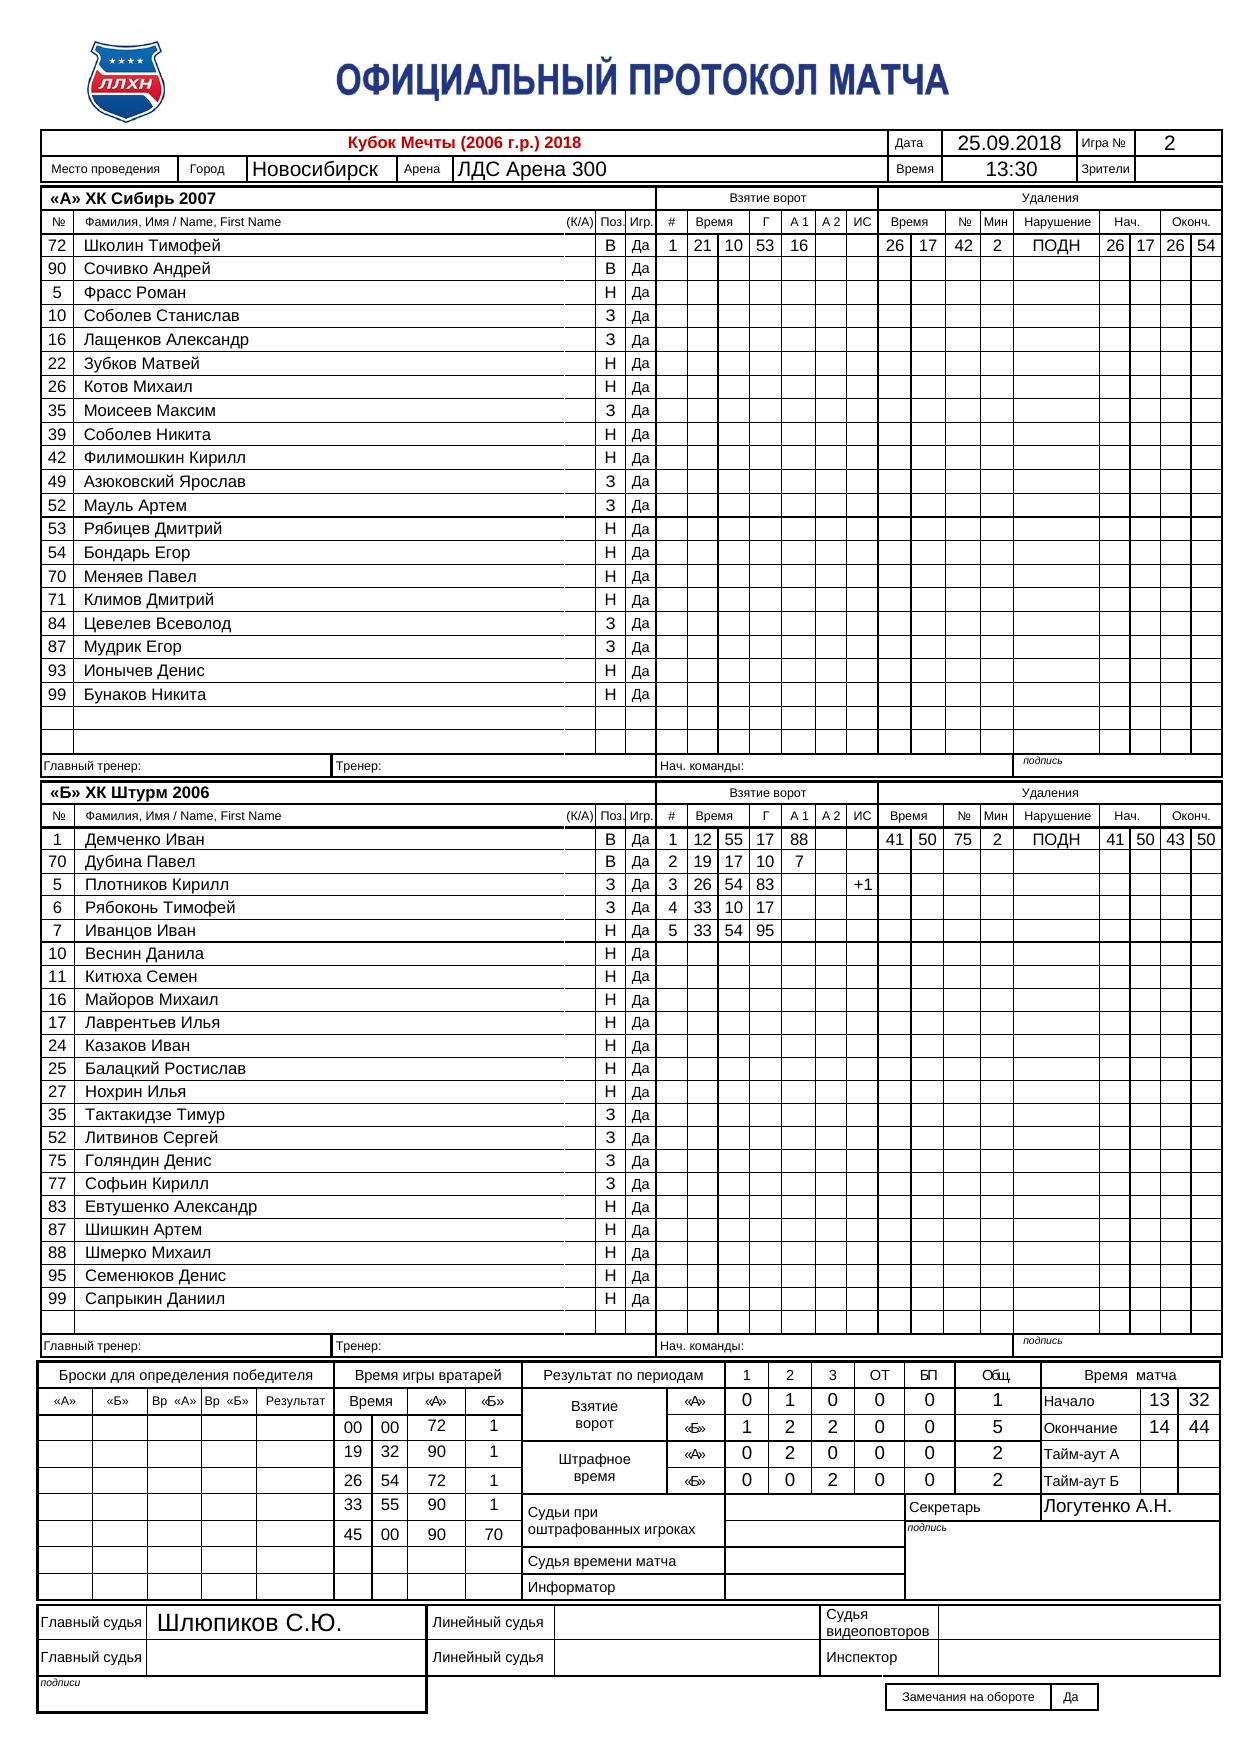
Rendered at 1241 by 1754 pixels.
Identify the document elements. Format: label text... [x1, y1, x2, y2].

table_cell [1100, 1288, 1129, 1310]
table_cell [750, 1081, 781, 1103]
table_cell Да [626, 423, 655, 445]
table_cell Город [179, 157, 246, 181]
table_cell [257, 1494, 333, 1520]
table_cell 17 [719, 850, 749, 872]
table_cell [657, 352, 687, 374]
table_cell [688, 1288, 717, 1310]
table_cell [657, 1150, 687, 1172]
table_cell 50 [912, 829, 943, 849]
table_cell [408, 1574, 465, 1599]
table_cell [981, 1058, 1013, 1079]
table_cell [1192, 612, 1221, 634]
table_cell «А» [39, 1389, 92, 1413]
table_cell [981, 850, 1013, 872]
table_cell [750, 281, 781, 303]
table_cell [1192, 874, 1221, 895]
table_cell [879, 1035, 910, 1057]
table_cell [1192, 518, 1221, 540]
table_cell Да [626, 235, 655, 256]
table_cell [981, 588, 1013, 611]
table_cell З [596, 636, 625, 658]
table_cell [1131, 707, 1160, 729]
table_cell Нарушение [1014, 211, 1099, 233]
table_cell З [596, 612, 625, 634]
table_header Удаления [879, 783, 1221, 803]
table_cell 0 [726, 1468, 768, 1493]
table_cell [847, 707, 877, 729]
table_cell [1192, 1127, 1221, 1149]
table_cell Главный тренер: [42, 755, 330, 776]
table_cell 2 [981, 235, 1013, 256]
table_cell В [596, 235, 625, 256]
table_cell [555, 1640, 819, 1675]
table_cell 75 [42, 1150, 74, 1172]
table_cell [912, 1265, 943, 1287]
table_cell [946, 305, 980, 327]
table_cell [1161, 446, 1190, 469]
table_cell [39, 1416, 92, 1440]
table_cell [816, 1311, 846, 1333]
table_cell [912, 920, 943, 941]
table_cell Н [596, 588, 625, 611]
table_cell 26 [335, 1468, 371, 1493]
table_cell 11 [42, 966, 74, 987]
table_cell [912, 352, 945, 374]
table_cell [1131, 1196, 1160, 1218]
table_cell Шлюпиков С.Ю. [147, 1606, 425, 1639]
table_cell 90 [408, 1494, 465, 1520]
table_cell [565, 1242, 595, 1264]
table_cell [657, 541, 687, 564]
table_cell Да [626, 446, 655, 469]
table_cell [565, 966, 595, 987]
table_cell 1 [466, 1441, 521, 1467]
table_cell Тренер: [333, 755, 655, 776]
table_cell [1100, 352, 1129, 374]
table_cell 10 [750, 850, 781, 872]
table_cell [688, 943, 717, 964]
table_header Общ. [956, 1363, 1040, 1387]
table_cell [257, 1547, 333, 1573]
table_cell [912, 305, 945, 327]
table_cell Н [596, 1196, 625, 1218]
table_cell [847, 470, 877, 493]
table_header Броски для определения победителя [39, 1363, 333, 1387]
table_cell Да [626, 494, 655, 516]
table_cell [1131, 588, 1160, 611]
table_cell [847, 966, 877, 987]
table_cell «Б» [93, 1389, 147, 1413]
table_cell [816, 281, 846, 303]
table_cell [782, 1288, 815, 1310]
table_cell [847, 1058, 877, 1079]
table_cell Рябицев Дмитрий [74, 518, 564, 540]
table_cell 2 [981, 829, 1013, 849]
table_cell [782, 423, 815, 445]
table_cell [847, 1242, 877, 1264]
table_cell [816, 328, 846, 351]
table_cell [782, 541, 815, 564]
table_cell ПОДН [1014, 235, 1099, 256]
table_cell 41 [1100, 829, 1129, 849]
table_cell З [596, 494, 625, 516]
table_cell [1100, 1265, 1129, 1287]
table_cell Школин Тимофей [74, 235, 564, 256]
table_cell 12 [688, 829, 717, 849]
table_cell Да [626, 399, 655, 422]
table_cell [688, 305, 717, 327]
table_header Время матча [1042, 1363, 1219, 1387]
table_cell 88 [782, 829, 815, 849]
table_cell Да [626, 1150, 655, 1172]
table_cell [1192, 1288, 1221, 1310]
table_cell [657, 1058, 687, 1079]
table_cell [42, 730, 73, 753]
table_header Игра № [1078, 131, 1134, 155]
table_cell [719, 1058, 749, 1079]
table_cell 2 [956, 1442, 1040, 1467]
table_cell [1161, 305, 1190, 327]
table_cell Филимошкин Кирилл [74, 446, 564, 469]
table_cell Нач. команды: [657, 1335, 1012, 1356]
table_cell 2 [769, 1415, 811, 1440]
table_cell [626, 730, 655, 753]
table_cell [847, 1150, 877, 1172]
table_cell [782, 1058, 815, 1079]
table_cell [782, 1265, 815, 1287]
table_cell 0 [855, 1389, 904, 1413]
table_cell [816, 966, 846, 987]
table_cell [879, 328, 910, 351]
table_cell [1131, 636, 1160, 658]
table_cell [1014, 1035, 1099, 1057]
table_cell Логутенко А.Н. [1042, 1495, 1219, 1520]
table_cell 21 [688, 235, 717, 256]
table_cell [816, 850, 846, 872]
table_cell Нарушение [1014, 805, 1099, 826]
table_cell [782, 730, 815, 753]
table_cell Фамилия, Имя / Name, First Name [75, 805, 565, 826]
table_cell [912, 612, 945, 634]
table_cell 95 [42, 1265, 74, 1287]
table_cell [1100, 850, 1129, 872]
table_cell Н [596, 352, 625, 374]
table_cell Н [596, 943, 625, 964]
table_cell [719, 1219, 749, 1241]
table_cell [93, 1468, 147, 1493]
table_cell 0 [855, 1442, 904, 1467]
table_cell [1131, 850, 1160, 872]
table_cell Секретарь [906, 1495, 1040, 1520]
table_cell [1192, 683, 1221, 706]
table_cell 55 [373, 1494, 407, 1520]
table_cell Да [626, 588, 655, 611]
table_cell [93, 1494, 147, 1520]
table_cell Результат [257, 1389, 333, 1413]
table_cell [946, 328, 980, 351]
table_cell [750, 636, 781, 658]
table_cell Да [626, 966, 655, 987]
table_cell [816, 1242, 846, 1264]
table_cell [981, 1104, 1013, 1126]
table_cell [981, 494, 1013, 516]
table_cell [1161, 494, 1190, 516]
table_cell [1192, 1058, 1221, 1079]
table_cell [847, 1288, 877, 1310]
table_cell [944, 966, 980, 987]
table_cell [816, 376, 846, 398]
table_cell [1131, 1173, 1160, 1195]
table_cell [688, 1127, 717, 1149]
table_cell [879, 588, 910, 611]
table_cell [816, 730, 846, 753]
table_cell [565, 1012, 595, 1033]
table_cell 52 [42, 1127, 74, 1149]
table_cell [1014, 920, 1099, 941]
table_cell [946, 399, 980, 422]
table_cell [981, 470, 1013, 493]
table_cell [1014, 328, 1099, 351]
table_cell 1 [466, 1468, 521, 1493]
table_cell [944, 1265, 980, 1287]
table_cell ИС [847, 211, 877, 233]
table_cell [1131, 281, 1160, 303]
table_cell 1 [657, 235, 687, 256]
table_cell [1192, 281, 1221, 303]
table_cell # [657, 805, 687, 826]
table_cell [912, 470, 945, 493]
table_cell [1161, 1150, 1190, 1172]
table_cell Нач. команды: [657, 755, 1012, 776]
table_cell +1 [847, 874, 877, 895]
table_cell Да [626, 1196, 655, 1218]
table_cell [750, 423, 781, 445]
table_cell [1131, 989, 1160, 1011]
table_header «Б» ХК Штурм 2006 [42, 783, 655, 803]
table_cell [688, 989, 717, 1011]
table_cell Да [626, 1104, 655, 1126]
table_cell 70 [42, 565, 73, 587]
table_cell [879, 494, 910, 516]
table_cell [1100, 1242, 1129, 1264]
table_cell [847, 588, 877, 611]
table_cell [912, 1173, 943, 1195]
table_cell [565, 541, 595, 564]
table_cell Судья видеоповторов [821, 1606, 938, 1639]
table_cell [148, 1494, 201, 1520]
table_cell [688, 1012, 717, 1033]
table_cell З [596, 470, 625, 493]
table_cell [847, 1311, 877, 1333]
table_cell [688, 376, 717, 398]
table_cell А 1 [782, 211, 815, 233]
table_cell [1161, 636, 1190, 658]
table_cell [148, 1574, 201, 1599]
table_cell [879, 399, 910, 422]
table_cell [879, 636, 910, 658]
table_cell Главный судья [39, 1606, 146, 1639]
table_cell Да [626, 829, 655, 849]
table_cell Судьи при оштрафованных игроках [523, 1495, 724, 1546]
table_cell Время [879, 211, 945, 233]
table_cell [719, 1196, 749, 1218]
table_cell [565, 683, 595, 706]
table_cell Да [626, 1127, 655, 1149]
table_cell [1192, 470, 1221, 493]
table_cell [688, 612, 717, 634]
table_cell [879, 989, 910, 1011]
table_cell [657, 943, 687, 964]
table_cell [1131, 659, 1160, 682]
table_cell [719, 1265, 749, 1287]
table_cell [657, 328, 687, 351]
table_cell [1131, 1288, 1160, 1310]
table_cell Нач. [1100, 805, 1160, 826]
table_cell [816, 305, 846, 327]
table_cell [719, 659, 749, 682]
table_cell В [596, 829, 625, 849]
table_cell [816, 1196, 846, 1218]
table_cell [1131, 920, 1160, 941]
table_cell [879, 376, 910, 398]
table_cell [1100, 636, 1129, 658]
table_cell Н [596, 1219, 625, 1241]
table_cell [782, 707, 815, 729]
table_cell [782, 470, 815, 493]
table_cell Линейный судья [428, 1606, 554, 1639]
table_cell [912, 494, 945, 516]
table_cell [750, 1288, 781, 1310]
table_cell 33 [335, 1494, 371, 1520]
table_cell Н [596, 1265, 625, 1287]
table_cell 2 [812, 1415, 854, 1440]
table_cell [1100, 328, 1129, 351]
table_cell [847, 352, 877, 374]
table_cell 83 [42, 1196, 74, 1218]
table_cell Судья времени матча [523, 1548, 724, 1573]
table_cell Тренер: [333, 1335, 655, 1356]
table_cell [335, 1547, 371, 1573]
table_cell [688, 1104, 717, 1126]
table_cell Шишкин Артем [75, 1219, 564, 1241]
table_cell [981, 1081, 1013, 1103]
table_cell [847, 1127, 877, 1149]
table_cell [1192, 305, 1221, 327]
table_cell 72 [408, 1416, 465, 1440]
table_cell [1100, 989, 1129, 1011]
table_cell [879, 874, 910, 895]
table_cell [657, 1173, 687, 1195]
table_cell [981, 1127, 1013, 1149]
table_cell [657, 1265, 687, 1287]
table_cell [1100, 1173, 1129, 1195]
table_cell [719, 1012, 749, 1033]
table_cell подпись [1014, 755, 1221, 776]
table_cell Балацкий Ростислав [75, 1058, 564, 1079]
table_cell [596, 1311, 625, 1333]
table_cell [1192, 1035, 1221, 1057]
table_cell 13:30 [943, 157, 1076, 181]
table_cell [944, 1127, 980, 1149]
table_cell [148, 1547, 201, 1573]
table_cell [816, 1150, 846, 1172]
table_cell [847, 1265, 877, 1287]
table_cell [1192, 920, 1221, 941]
table_cell [1161, 707, 1190, 729]
table_cell [1014, 1127, 1099, 1149]
table_cell [782, 1035, 815, 1057]
table_cell [782, 1081, 815, 1103]
table_cell [1161, 565, 1190, 587]
table_cell [565, 588, 595, 611]
table_cell 54 [719, 920, 749, 941]
table_cell [912, 328, 945, 351]
table_cell [750, 257, 781, 280]
table_cell [816, 707, 846, 729]
table_cell [466, 1574, 521, 1599]
table_cell [816, 1288, 846, 1310]
table_cell З [596, 874, 625, 895]
table_cell [944, 1173, 980, 1195]
table_cell [879, 1265, 910, 1287]
table_cell [565, 470, 595, 493]
table_cell [1131, 399, 1160, 422]
table_cell [847, 257, 877, 280]
table_cell Время [889, 157, 941, 181]
table_cell [750, 612, 781, 634]
table_cell [1014, 896, 1099, 918]
table_cell [657, 257, 687, 280]
table_cell [1014, 1288, 1099, 1310]
table_cell 13 [1141, 1389, 1177, 1413]
table_cell 41 [879, 829, 910, 849]
table_cell 87 [42, 1219, 74, 1241]
table_cell № [944, 805, 980, 826]
table_cell 0 [905, 1468, 954, 1493]
table_cell [847, 1081, 877, 1103]
table_cell Да [626, 1219, 655, 1241]
table_cell [750, 683, 781, 706]
table_cell [981, 989, 1013, 1011]
table_cell [879, 659, 910, 682]
table_cell Да [626, 376, 655, 398]
table_cell [565, 920, 595, 941]
table_cell [750, 707, 781, 729]
table_cell [1014, 943, 1099, 964]
table_cell [1161, 659, 1190, 682]
table_cell [719, 966, 749, 987]
table_cell [847, 612, 877, 634]
table_cell [912, 659, 945, 682]
table_cell [719, 423, 749, 445]
table_cell [202, 1416, 256, 1440]
table_cell Иванцов Иван [75, 920, 564, 941]
table_cell 99 [42, 1288, 74, 1310]
table_cell [1100, 1035, 1129, 1057]
table_cell [1192, 707, 1221, 729]
table_cell [944, 920, 980, 941]
table_cell З [596, 328, 625, 351]
table_cell 54 [373, 1468, 407, 1493]
table_header 2 [769, 1363, 811, 1387]
table_cell [373, 1574, 407, 1599]
table_cell [565, 636, 595, 658]
table_cell Н [596, 966, 625, 987]
table_cell Н [596, 1058, 625, 1079]
table_cell [879, 1081, 910, 1103]
table_cell [1100, 1196, 1129, 1218]
table_cell [750, 399, 781, 422]
table_cell [981, 874, 1013, 895]
table_cell [257, 1441, 333, 1467]
table_cell [981, 1219, 1013, 1241]
table_cell [657, 376, 687, 398]
table_cell Евтушенко Александр [75, 1196, 564, 1218]
table_cell 32 [1179, 1389, 1219, 1413]
table_cell Информатор [523, 1575, 724, 1599]
table_cell [1161, 352, 1190, 374]
table_cell [1131, 1127, 1160, 1149]
table_cell [1192, 423, 1221, 445]
table_cell [946, 541, 980, 564]
table_cell [946, 612, 980, 634]
table_cell Цевелев Всеволод [74, 612, 564, 634]
table_cell [1100, 943, 1129, 964]
table_cell [565, 874, 595, 895]
table_cell Н [596, 683, 625, 706]
table_cell 5 [657, 920, 687, 941]
table_cell [1161, 1012, 1190, 1033]
table_cell [782, 1127, 815, 1149]
table_cell [1131, 494, 1160, 516]
table_cell [750, 352, 781, 374]
table_cell [981, 707, 1013, 729]
table_cell [565, 896, 595, 918]
table_cell [782, 518, 815, 540]
table_cell [726, 1575, 904, 1599]
table_cell [750, 1012, 781, 1033]
table_cell А 2 [816, 211, 846, 233]
table_cell [750, 966, 781, 987]
table_cell [1161, 518, 1190, 540]
table_cell (К/А) [565, 211, 595, 233]
table_cell [1100, 874, 1129, 895]
table_cell [1141, 1468, 1177, 1493]
table_cell [688, 966, 717, 987]
table_cell [1014, 541, 1099, 564]
table_cell [912, 1104, 943, 1126]
table_cell [981, 305, 1013, 327]
table_cell [912, 376, 945, 398]
table_cell А 2 [816, 805, 846, 826]
table_cell 50 [1192, 829, 1221, 849]
table_cell Н [596, 920, 625, 941]
table_cell [944, 1242, 980, 1264]
table_cell [1100, 659, 1129, 682]
table_cell Мауль Артем [74, 494, 564, 516]
table_cell 45 [335, 1521, 371, 1546]
table_cell [981, 281, 1013, 303]
table_cell Да [626, 1012, 655, 1033]
table_cell [335, 1574, 371, 1599]
table_cell [1014, 518, 1099, 540]
table_cell [74, 730, 564, 753]
table_cell [39, 1494, 92, 1520]
table_cell [1192, 1219, 1221, 1241]
table_cell [750, 328, 781, 351]
table_cell [981, 1173, 1013, 1195]
table_cell Фрасс Роман [74, 281, 564, 303]
table_cell [912, 1035, 943, 1057]
table_cell [657, 1081, 687, 1103]
table_cell [726, 1548, 904, 1573]
table_cell [1131, 1242, 1160, 1264]
table_cell [688, 1311, 717, 1333]
table_cell [719, 446, 749, 469]
table_cell [565, 399, 595, 422]
table_cell [1100, 399, 1129, 422]
table_cell [565, 1311, 595, 1333]
table_cell [657, 1035, 687, 1057]
table_cell Климов Дмитрий [74, 588, 564, 611]
table_cell [565, 565, 595, 587]
table_cell 14 [1141, 1415, 1177, 1440]
table_cell 0 [855, 1415, 904, 1440]
table_cell Китюха Семен [75, 966, 564, 987]
table_cell [257, 1416, 333, 1440]
table_cell 90 [408, 1441, 465, 1467]
table_cell [148, 1416, 201, 1440]
table_cell [912, 896, 943, 918]
table_cell [782, 399, 815, 422]
table_cell [879, 683, 910, 706]
table_cell [912, 518, 945, 540]
table_cell [1161, 423, 1190, 445]
table_cell 55 [719, 829, 749, 849]
table_cell 54 [1192, 235, 1221, 256]
table_cell Н [596, 446, 625, 469]
table_cell Да [626, 1242, 655, 1264]
table_cell [944, 1311, 980, 1333]
table_cell [1014, 1150, 1099, 1172]
table_cell [1100, 565, 1129, 587]
table_cell Инспектор [821, 1640, 938, 1675]
table_cell [944, 1058, 980, 1079]
table_cell [879, 541, 910, 564]
table_cell [782, 659, 815, 682]
table_cell [847, 636, 877, 658]
table_cell [719, 257, 749, 280]
table_cell 0 [726, 1389, 768, 1413]
table_cell [1161, 850, 1190, 872]
table_cell Игр. [626, 805, 655, 826]
table_cell 00 [373, 1521, 407, 1546]
table_cell [816, 636, 846, 658]
table_cell [847, 896, 877, 918]
table_cell [719, 494, 749, 516]
table_header Да [1052, 1685, 1097, 1709]
table_cell Линейный судья [428, 1640, 554, 1675]
table_cell [946, 707, 980, 729]
table_cell [1131, 1081, 1160, 1103]
table_cell [1192, 1012, 1221, 1033]
table_cell Да [626, 1288, 655, 1310]
table_cell [42, 707, 73, 729]
table_cell [879, 707, 910, 729]
table_cell 39 [42, 423, 73, 445]
table_cell Мин [981, 805, 1013, 826]
table_cell [688, 1173, 717, 1195]
table_cell [1014, 636, 1099, 658]
table_cell [688, 399, 717, 422]
table_cell З [596, 1150, 625, 1172]
table_cell [981, 565, 1013, 587]
table_cell Главный судья [39, 1640, 146, 1675]
table_cell [719, 588, 749, 611]
table_cell [39, 1521, 92, 1546]
table_cell [912, 588, 945, 611]
table_cell [147, 1640, 425, 1675]
table_cell [1192, 541, 1221, 564]
table_cell [782, 588, 815, 611]
table_cell [657, 305, 687, 327]
table_cell [565, 1104, 595, 1126]
table_cell [688, 470, 717, 493]
table_cell [93, 1547, 147, 1573]
table_cell З [596, 896, 625, 918]
table_cell Ионычев Денис [74, 659, 564, 682]
table_cell [428, 1677, 882, 1711]
table_cell [782, 281, 815, 303]
table_cell [1014, 352, 1099, 374]
table_cell [816, 352, 846, 374]
table_cell [1100, 423, 1129, 445]
table_cell Н [596, 1288, 625, 1310]
table_cell [981, 446, 1013, 469]
table_cell Взятие ворот [523, 1389, 666, 1440]
table_cell [816, 235, 846, 256]
table_cell Да [626, 470, 655, 493]
table_cell [565, 612, 595, 634]
table_cell [1131, 1219, 1160, 1241]
table_cell [1100, 1311, 1129, 1333]
table_cell Семенюков Денис [75, 1265, 564, 1287]
table_cell [939, 1606, 1219, 1639]
table_cell З [596, 305, 625, 327]
table_cell 75 [944, 829, 980, 849]
table_cell [782, 305, 815, 327]
table_cell [816, 1081, 846, 1103]
table_cell [1131, 896, 1160, 918]
table_cell [750, 1127, 781, 1149]
table_cell Голяндин Денис [75, 1150, 564, 1172]
table_cell [816, 896, 846, 918]
table_cell [879, 1242, 910, 1264]
table_cell [1014, 1058, 1099, 1079]
table_cell З [596, 1104, 625, 1126]
table_cell 19 [688, 850, 717, 872]
table_cell [879, 1012, 910, 1033]
table_cell [944, 874, 980, 895]
table_cell [1192, 352, 1221, 374]
table_cell № [42, 805, 74, 826]
table_cell [879, 1173, 910, 1195]
table_cell [1100, 1058, 1129, 1079]
table_cell 42 [946, 235, 980, 256]
table_cell [93, 1521, 147, 1546]
table_cell Да [626, 659, 655, 682]
table_cell [1100, 1012, 1129, 1033]
table_cell [719, 943, 749, 964]
table_cell [719, 636, 749, 658]
table_cell [750, 730, 781, 753]
table_cell [719, 1035, 749, 1057]
table_cell [1100, 281, 1129, 303]
table_cell [565, 518, 595, 540]
table_cell [946, 257, 980, 280]
table_cell Место проведения [42, 157, 177, 181]
table_cell 1 [956, 1389, 1040, 1413]
table_cell [719, 352, 749, 374]
table_cell 17 [750, 829, 781, 849]
table_cell [657, 423, 687, 445]
table_cell [688, 1150, 717, 1172]
table_cell [657, 446, 687, 469]
table_cell Веснин Данила [75, 943, 564, 964]
table_cell [750, 1104, 781, 1126]
table_cell подпись [906, 1522, 1219, 1599]
table_cell Бунаков Никита [74, 683, 564, 706]
table_cell [688, 1035, 717, 1057]
table_cell [1100, 920, 1129, 941]
table_cell Г [750, 211, 781, 233]
table_cell [1161, 1127, 1190, 1149]
table_cell 70 [466, 1521, 521, 1546]
table_cell 16 [42, 989, 74, 1011]
table_cell [750, 989, 781, 1011]
table_cell 32 [373, 1441, 407, 1467]
table_cell 26 [879, 235, 910, 256]
table_cell Н [596, 1081, 625, 1103]
table_cell [688, 518, 717, 540]
table_cell [750, 588, 781, 611]
table_cell [719, 989, 749, 1011]
table_cell [1192, 1242, 1221, 1264]
table_cell [1131, 1104, 1160, 1126]
table_cell [1161, 896, 1190, 918]
table_cell Н [596, 1035, 625, 1057]
table_cell [1131, 1150, 1160, 1172]
table_cell Н [596, 281, 625, 303]
table_cell [1161, 683, 1190, 706]
table_cell [565, 446, 595, 469]
table_cell [565, 494, 595, 516]
table_cell [1161, 470, 1190, 493]
table_cell 5 [42, 874, 74, 895]
table_cell [782, 874, 815, 895]
table_cell [816, 683, 846, 706]
table_cell Плотников Кирилл [75, 874, 564, 895]
table_cell [1014, 1081, 1099, 1103]
table_cell [719, 518, 749, 540]
table_cell [1192, 850, 1221, 872]
table_cell [408, 1547, 465, 1573]
table_cell [93, 1416, 147, 1440]
table_cell Да [626, 1058, 655, 1079]
table_cell [719, 1242, 749, 1264]
table_cell [944, 1150, 980, 1172]
table_header Результат по периодам [523, 1363, 724, 1387]
table_cell [565, 989, 595, 1011]
table_cell [719, 1081, 749, 1103]
table_cell [816, 470, 846, 493]
table_cell [944, 1288, 980, 1310]
table_cell [1100, 1150, 1129, 1172]
table_cell [912, 399, 945, 422]
table_cell [912, 943, 943, 964]
table_cell [1100, 446, 1129, 469]
table_cell [1131, 470, 1160, 493]
table_cell В [596, 850, 625, 872]
table_cell № [946, 211, 980, 233]
table_cell 1 [657, 829, 687, 849]
table_cell Да [626, 305, 655, 327]
table_cell [1161, 1104, 1190, 1126]
table_cell Да [626, 328, 655, 351]
table_cell [750, 943, 781, 964]
table_cell [782, 1104, 815, 1126]
table_cell 17 [750, 896, 781, 918]
table_cell [750, 541, 781, 564]
table_cell 44 [1179, 1415, 1219, 1440]
table_cell [816, 1127, 846, 1149]
table_cell [719, 730, 749, 753]
table_cell Тактакидзе Тимур [75, 1104, 564, 1126]
table_cell Игр. [626, 211, 655, 233]
table_cell [555, 1606, 819, 1639]
table_cell [912, 1127, 943, 1149]
table_cell Новосибирск [248, 157, 396, 181]
table_cell [1161, 328, 1190, 351]
table_cell [944, 1219, 980, 1241]
table_cell 42 [42, 446, 73, 469]
table_cell Да [626, 352, 655, 374]
table_cell Н [596, 659, 625, 682]
table_cell 0 [812, 1442, 854, 1467]
table_cell [1100, 470, 1129, 493]
table_cell [782, 966, 815, 987]
table_cell [912, 850, 943, 872]
table_cell [981, 943, 1013, 964]
table_cell [202, 1441, 256, 1467]
table_cell [816, 446, 846, 469]
table_cell Н [596, 423, 625, 445]
table_cell [912, 683, 945, 706]
table_cell [39, 1574, 92, 1599]
table_cell [946, 470, 980, 493]
table_cell Да [626, 920, 655, 941]
table_cell [912, 1081, 943, 1103]
table_cell [939, 1640, 1219, 1675]
table_cell [912, 1012, 943, 1033]
table_cell [1161, 1081, 1190, 1103]
table_cell [1100, 683, 1129, 706]
table_cell [816, 423, 846, 445]
table_cell [981, 612, 1013, 634]
table_cell [750, 494, 781, 516]
table_header 1 [726, 1363, 768, 1387]
table_cell [750, 1311, 781, 1333]
table_cell [782, 636, 815, 658]
table_cell [782, 257, 815, 280]
table_cell В [596, 257, 625, 280]
table_cell [688, 352, 717, 374]
table_cell Да [626, 1265, 655, 1287]
table_cell [657, 730, 687, 753]
table_cell [847, 235, 877, 256]
table_cell 6 [42, 896, 74, 918]
table_cell [750, 446, 781, 469]
table_cell [782, 352, 815, 374]
table_cell [1131, 305, 1160, 327]
table_cell Да [626, 850, 655, 872]
table_cell 0 [905, 1415, 954, 1440]
table_cell [1161, 399, 1190, 422]
table_cell [981, 541, 1013, 564]
table_cell «А» [668, 1389, 724, 1413]
table_cell [1014, 281, 1099, 303]
table_cell [946, 494, 980, 516]
table_cell [879, 850, 910, 872]
table_cell [1192, 446, 1221, 469]
table_cell Соболев Станислав [74, 305, 564, 327]
table_cell [1161, 730, 1190, 753]
table_cell [981, 328, 1013, 351]
table_cell [1131, 1311, 1160, 1333]
table_cell [565, 659, 595, 682]
table_cell [1136, 157, 1221, 181]
table_cell [719, 1150, 749, 1172]
table_cell [565, 730, 595, 753]
table_cell [657, 1127, 687, 1149]
table_cell [688, 1058, 717, 1079]
table_cell 88 [42, 1242, 74, 1264]
table_cell # [657, 211, 687, 233]
table_cell [847, 328, 877, 351]
table_cell 53 [42, 518, 73, 540]
table_cell [912, 966, 943, 987]
table_cell 0 [726, 1442, 768, 1467]
table_header 3 [812, 1363, 854, 1387]
table_cell [944, 896, 980, 918]
table_cell [1014, 376, 1099, 398]
table_cell 54 [42, 541, 73, 564]
table_cell [719, 305, 749, 327]
table_cell [1100, 494, 1129, 516]
table_cell [816, 1058, 846, 1079]
table_cell [782, 446, 815, 469]
table_cell [657, 683, 687, 706]
table_cell 72 [42, 235, 73, 256]
table_cell [202, 1574, 256, 1599]
table_cell [1192, 943, 1221, 964]
table_cell З [596, 399, 625, 422]
table_cell [946, 446, 980, 469]
table_cell [466, 1547, 521, 1573]
table_cell [565, 281, 595, 303]
table_cell [1192, 1311, 1221, 1333]
table_cell [912, 1058, 943, 1079]
table_cell [847, 399, 877, 422]
table_cell [847, 565, 877, 587]
table_cell [1100, 305, 1129, 327]
table_cell [946, 352, 980, 374]
table_cell [688, 588, 717, 611]
table_cell Нач. [1100, 211, 1160, 233]
table_cell [816, 989, 846, 1011]
table_cell Вр «Б» [202, 1389, 256, 1413]
table_cell [912, 257, 945, 280]
table_cell 17 [912, 235, 945, 256]
table_cell [74, 707, 564, 729]
table_cell [1192, 966, 1221, 987]
table_cell [879, 966, 910, 987]
table_cell 50 [1131, 829, 1160, 849]
table_cell [816, 829, 846, 849]
table_cell [688, 281, 717, 303]
table_cell [782, 1012, 815, 1033]
table_cell [981, 683, 1013, 706]
picture [5, 28, 1179, 129]
table_cell «Б» [668, 1468, 724, 1493]
table_cell 24 [42, 1035, 74, 1057]
table_cell 72 [408, 1468, 465, 1493]
table_cell 84 [42, 612, 73, 634]
table_cell Майоров Михаил [75, 989, 564, 1011]
table_cell [565, 829, 595, 849]
table_cell [944, 1196, 980, 1218]
table_cell 10 [719, 896, 749, 918]
table_cell [657, 588, 687, 611]
table_cell Дубина Павел [75, 850, 564, 872]
table_cell [1131, 966, 1160, 987]
table_cell [912, 707, 945, 729]
table_cell [879, 1311, 910, 1333]
table_cell 0 [905, 1389, 954, 1413]
table_cell [565, 235, 595, 256]
table_cell [565, 850, 595, 872]
table_cell 52 [42, 494, 73, 516]
table_cell Да [626, 518, 655, 540]
table_cell [816, 1173, 846, 1195]
table_cell 16 [782, 235, 815, 256]
table_cell [1100, 966, 1129, 987]
table_cell [1014, 874, 1099, 895]
table_cell [42, 1311, 74, 1333]
table_cell 54 [719, 874, 749, 895]
table_cell [202, 1494, 256, 1520]
table_cell [816, 588, 846, 611]
table_cell [657, 636, 687, 658]
table_cell подпись [1014, 1335, 1221, 1356]
table_cell [946, 518, 980, 540]
table_cell [257, 1468, 333, 1493]
table_cell [981, 659, 1013, 682]
table_cell Да [626, 257, 655, 280]
table_cell [750, 1058, 781, 1079]
table_cell [657, 1012, 687, 1033]
table_cell [782, 565, 815, 587]
table_cell 0 [905, 1442, 954, 1467]
table_cell [1131, 1035, 1160, 1057]
table_cell [912, 989, 943, 1011]
table_cell [879, 1196, 910, 1218]
table_cell Да [626, 1081, 655, 1103]
table_cell [816, 920, 846, 941]
table_cell [726, 1521, 904, 1546]
table_cell Г [750, 805, 781, 826]
table_cell [719, 1127, 749, 1149]
table_cell [1161, 257, 1190, 280]
table_cell [782, 376, 815, 398]
table_cell [1161, 1035, 1190, 1057]
table_cell [1014, 966, 1099, 987]
table_cell [1131, 328, 1160, 351]
table_cell [1100, 707, 1129, 729]
table_cell [657, 1288, 687, 1310]
table_cell 33 [688, 896, 717, 918]
table_cell 10 [42, 305, 73, 327]
table_cell [565, 707, 595, 729]
table_cell [1014, 470, 1099, 493]
table_cell [847, 281, 877, 303]
table_cell [688, 1081, 717, 1103]
table_cell [912, 1196, 943, 1218]
table_cell [1014, 423, 1099, 445]
table_cell [912, 1150, 943, 1172]
table_cell [981, 423, 1013, 445]
table_cell Окончание [1042, 1415, 1140, 1440]
table_cell Зубков Матвей [74, 352, 564, 374]
table_cell [719, 328, 749, 351]
table_cell 71 [42, 588, 73, 611]
table_cell Да [626, 1173, 655, 1195]
table_cell 93 [42, 659, 73, 682]
table_header 25.09.2018 [943, 131, 1076, 155]
table_cell Да [626, 636, 655, 658]
table_cell [879, 518, 910, 540]
table_cell [1131, 352, 1160, 374]
table_cell [946, 588, 980, 611]
table_cell [1131, 423, 1160, 445]
table_cell [816, 518, 846, 540]
table_cell [719, 683, 749, 706]
table_cell [1014, 565, 1099, 587]
table_cell [1161, 1196, 1190, 1218]
table_cell 87 [42, 636, 73, 658]
table_cell [657, 470, 687, 493]
table_cell [981, 730, 1013, 753]
table_cell Литвинов Сергей [75, 1127, 564, 1149]
table_cell З [596, 1173, 625, 1195]
table_cell [981, 352, 1013, 374]
table_cell [565, 1058, 595, 1079]
table_cell 83 [750, 874, 781, 895]
table_cell [981, 1265, 1013, 1287]
table_cell [1192, 1265, 1221, 1287]
table_cell Сочивко Андрей [74, 257, 564, 280]
table_cell Азюковский Ярослав [74, 470, 564, 493]
table_cell [782, 612, 815, 634]
table_cell [39, 1468, 92, 1493]
table_cell [688, 423, 717, 445]
table_cell [1014, 659, 1099, 682]
table_cell 16 [42, 328, 73, 351]
table_cell [912, 874, 943, 895]
table_cell [565, 305, 595, 327]
table_cell [1161, 1265, 1190, 1287]
table_cell [946, 659, 980, 682]
table_cell [1161, 874, 1190, 895]
table_cell [1100, 257, 1129, 280]
table_cell ЛДС Арена 300 [454, 157, 887, 181]
table_cell [782, 1242, 815, 1264]
table_cell 0 [769, 1468, 811, 1493]
table_cell [726, 1495, 904, 1520]
table_cell Главный тренер: [42, 1335, 330, 1356]
table_cell [847, 1173, 877, 1195]
table_cell 17 [1131, 235, 1160, 256]
table_cell [688, 659, 717, 682]
table_cell 10 [42, 943, 74, 964]
table_cell 00 [373, 1416, 407, 1440]
table_cell [1131, 943, 1160, 964]
table_cell [1161, 1173, 1190, 1195]
table_cell 99 [42, 683, 73, 706]
table_cell [1161, 966, 1190, 987]
table_header Взятие ворот [657, 783, 877, 803]
table_cell [148, 1441, 201, 1467]
table_cell Да [626, 943, 655, 964]
table_cell [1161, 1288, 1190, 1310]
table_cell 26 [688, 874, 717, 895]
table_cell [93, 1441, 147, 1467]
table_cell [1161, 989, 1190, 1011]
table_cell [879, 446, 910, 469]
table_cell [912, 636, 945, 658]
table_cell Мин [981, 211, 1013, 233]
table_cell [946, 636, 980, 658]
table_cell [1014, 850, 1099, 872]
table_cell [879, 565, 910, 587]
table_cell [782, 1219, 815, 1241]
table_cell Шмерко Михаил [75, 1242, 564, 1264]
table_cell [688, 446, 717, 469]
table_cell 2 [769, 1442, 811, 1467]
table_cell [912, 1311, 943, 1333]
table_cell [1100, 1104, 1129, 1126]
table_header 2 [1136, 131, 1221, 155]
table_cell [1014, 612, 1099, 634]
table_cell [39, 1441, 92, 1467]
table_cell [847, 1035, 877, 1057]
table_cell [879, 612, 910, 634]
table_cell [847, 659, 877, 682]
table_cell 0 [812, 1389, 854, 1413]
table_cell [1131, 1265, 1160, 1287]
table_cell [1014, 1104, 1099, 1126]
table_cell [1014, 1265, 1099, 1287]
table_cell [1131, 612, 1160, 634]
table_cell [1192, 588, 1221, 611]
table_cell [719, 470, 749, 493]
table_cell [202, 1547, 256, 1573]
table_cell [750, 1035, 781, 1057]
table_cell [719, 1311, 749, 1333]
table_cell Н [596, 1012, 625, 1033]
table_cell Рябоконь Тимофей [75, 896, 564, 918]
table_cell [688, 257, 717, 280]
table_cell [782, 989, 815, 1011]
table_cell [1161, 612, 1190, 634]
table_cell Моисеев Максим [74, 399, 564, 422]
table_header БП [905, 1363, 954, 1387]
table_cell [750, 376, 781, 398]
table_cell [1014, 1219, 1099, 1241]
table_cell [782, 943, 815, 964]
table_cell [1161, 281, 1190, 303]
table_cell [879, 1288, 910, 1310]
table_cell [782, 1173, 815, 1195]
table_header Кубок Мечты (2006 г.р.) 2018 [42, 131, 887, 155]
table_cell Лаврентьев Илья [75, 1012, 564, 1033]
table_cell Лащенков Александр [74, 328, 564, 351]
table_cell 95 [750, 920, 781, 941]
table_cell «А» [408, 1389, 465, 1413]
table_cell [657, 399, 687, 422]
table_cell [688, 1219, 717, 1241]
table_cell [912, 730, 945, 753]
table_cell [782, 683, 815, 706]
table_cell 2 [812, 1468, 854, 1493]
table_cell [202, 1468, 256, 1493]
table_header ОТ [855, 1363, 904, 1387]
table_cell [657, 612, 687, 634]
table_header «А» ХК Сибирь 2007 [42, 188, 655, 209]
table_cell [847, 989, 877, 1011]
table_cell [816, 399, 846, 422]
table_cell Да [626, 281, 655, 303]
table_cell [565, 1150, 595, 1172]
table_cell [1131, 730, 1160, 753]
table_cell [657, 518, 687, 540]
table_cell Оконч. [1161, 211, 1221, 233]
table_cell [1161, 588, 1190, 611]
table_cell ПОДН [1014, 829, 1099, 849]
table_cell [750, 1219, 781, 1241]
table_cell [75, 1311, 564, 1333]
table_cell 90 [408, 1521, 465, 1546]
table_cell 77 [42, 1173, 74, 1195]
table_cell [981, 1311, 1013, 1333]
table_cell [1131, 518, 1160, 540]
table_cell [657, 1196, 687, 1218]
table_cell [1014, 446, 1099, 469]
table_cell Тайм-аут А [1042, 1441, 1140, 1467]
table_cell [816, 257, 846, 280]
table_cell [879, 896, 910, 918]
table_cell [1161, 376, 1190, 398]
table_cell [1192, 659, 1221, 682]
table_cell [39, 1547, 92, 1573]
table_cell [912, 1242, 943, 1264]
table_cell [1161, 920, 1190, 941]
table_cell [596, 707, 625, 729]
table_cell 10 [719, 235, 749, 256]
table_cell [688, 328, 717, 351]
table_cell [565, 1035, 595, 1057]
table_cell [1192, 1173, 1221, 1195]
table_cell Меняев Павел [74, 565, 564, 587]
table_cell «Б» [668, 1415, 724, 1440]
table_cell [1131, 257, 1160, 280]
table_cell 4 [657, 896, 687, 918]
table_cell [847, 730, 877, 753]
table_cell [1192, 1081, 1221, 1103]
table_cell [1100, 541, 1129, 564]
table_cell [688, 565, 717, 587]
table_cell [1100, 1081, 1129, 1103]
table_cell [1014, 1311, 1099, 1333]
table_cell [944, 1081, 980, 1103]
table_cell [879, 352, 910, 374]
table_cell [981, 920, 1013, 941]
table_cell Поз. [596, 805, 625, 826]
table_cell [719, 1288, 749, 1310]
table_cell Сапрыкин Даниил [75, 1288, 564, 1310]
table_cell Да [626, 989, 655, 1011]
table_cell [816, 1012, 846, 1033]
table_cell [912, 1288, 943, 1310]
table_cell [1100, 1127, 1129, 1149]
table_cell [1014, 588, 1099, 611]
table_cell [719, 281, 749, 303]
table_cell [1014, 1196, 1099, 1218]
table_cell [657, 659, 687, 682]
table_cell 1 [726, 1415, 768, 1440]
table_cell А 1 [782, 805, 815, 826]
table_cell Н [596, 1242, 625, 1264]
table_cell [847, 446, 877, 469]
table_cell Да [626, 683, 655, 706]
table_cell Котов Михаил [74, 376, 564, 398]
table_cell [1192, 399, 1221, 422]
table_cell [981, 1035, 1013, 1057]
table_cell Оконч. [1161, 805, 1221, 826]
table_cell [202, 1521, 256, 1546]
table_cell [1192, 1104, 1221, 1126]
table_cell [981, 636, 1013, 658]
table_cell Вр «А» [148, 1389, 201, 1413]
table_cell [879, 305, 910, 327]
table_header Замечания на обороте [887, 1685, 1050, 1709]
table_cell [750, 1196, 781, 1218]
table_cell [1100, 518, 1129, 540]
table_cell Время [879, 805, 943, 826]
table_cell [148, 1521, 201, 1546]
table_cell [565, 1127, 595, 1149]
table_cell [1100, 376, 1129, 398]
table_cell [1014, 257, 1099, 280]
table_cell [565, 1265, 595, 1287]
table_cell 70 [42, 850, 74, 872]
table_cell № [42, 211, 73, 233]
table_cell [719, 612, 749, 634]
table_cell [1161, 943, 1190, 964]
table_cell [816, 1219, 846, 1241]
table_cell [981, 966, 1013, 987]
table_cell [657, 565, 687, 587]
table_cell [847, 1196, 877, 1218]
table_cell [1192, 1196, 1221, 1218]
table_cell [847, 376, 877, 398]
table_cell [750, 1150, 781, 1172]
table_cell [782, 328, 815, 351]
table_cell [782, 920, 815, 941]
table_cell [657, 1219, 687, 1241]
table_cell [847, 920, 877, 941]
table_cell [912, 1219, 943, 1241]
table_cell [879, 257, 910, 280]
table_cell [816, 1035, 846, 1057]
table_cell [565, 257, 595, 280]
table_cell 1 [42, 829, 74, 849]
table_cell [750, 470, 781, 493]
table_cell [981, 1150, 1013, 1172]
table_cell [565, 328, 595, 351]
table_cell [719, 565, 749, 587]
table_cell Да [626, 896, 655, 918]
table_cell [750, 1173, 781, 1195]
table_cell [912, 446, 945, 469]
table_cell [981, 1196, 1013, 1218]
table_cell Бондарь Егор [74, 541, 564, 564]
table_cell [1161, 1311, 1190, 1333]
table_cell [565, 352, 595, 374]
table_cell [688, 730, 717, 753]
table_cell 49 [42, 470, 73, 493]
table_cell 27 [42, 1081, 74, 1103]
table_cell [944, 989, 980, 1011]
table_cell [879, 470, 910, 493]
table_cell [946, 730, 980, 753]
table_cell Н [596, 376, 625, 398]
table_cell [750, 659, 781, 682]
table_cell 43 [1161, 829, 1190, 849]
table_cell Арена [398, 157, 452, 181]
table_cell [657, 966, 687, 987]
table_cell [657, 494, 687, 516]
table_cell ИС [847, 805, 877, 826]
table_cell «Б » [466, 1389, 521, 1413]
table_cell 7 [42, 920, 74, 941]
table_cell 1 [466, 1494, 521, 1520]
table_cell 26 [1161, 235, 1190, 256]
table_cell [847, 1219, 877, 1241]
table_cell [565, 1173, 595, 1195]
table_cell 17 [42, 1012, 74, 1033]
table_cell [782, 1150, 815, 1172]
table_cell подписи [39, 1677, 425, 1711]
table_header Время игры вратарей [335, 1363, 521, 1387]
table_cell 5 [42, 281, 73, 303]
table_cell [688, 494, 717, 516]
table_cell [879, 423, 910, 445]
table_cell [1192, 494, 1221, 516]
table_cell Нохрин Илья [75, 1081, 564, 1103]
table_cell [1099, 1682, 1220, 1711]
table_cell [657, 281, 687, 303]
table_cell [596, 730, 625, 753]
table_cell [1161, 1058, 1190, 1079]
table_cell [1014, 1012, 1099, 1033]
table_cell 1 [466, 1416, 521, 1440]
table_cell [981, 376, 1013, 398]
table_cell [847, 541, 877, 564]
table_header Взятие ворот [657, 188, 877, 209]
table_cell Н [596, 541, 625, 564]
table_cell [148, 1468, 201, 1493]
table_cell [981, 1288, 1013, 1310]
table_cell [1100, 1219, 1129, 1241]
table_cell Да [626, 565, 655, 587]
table_cell [879, 1058, 910, 1079]
table_cell [1131, 565, 1160, 587]
table_cell [816, 874, 846, 895]
table_cell [657, 1242, 687, 1264]
table_cell [816, 565, 846, 587]
table_cell [750, 1242, 781, 1264]
table_cell Поз. [596, 211, 625, 233]
table_cell [946, 281, 980, 303]
table_cell 2 [657, 850, 687, 872]
table_cell 22 [42, 352, 73, 374]
table_cell [981, 896, 1013, 918]
table_cell [1100, 612, 1129, 634]
table_cell Н [596, 989, 625, 1011]
table_cell [1100, 896, 1129, 918]
table_cell [688, 636, 717, 658]
table_cell Время [688, 805, 749, 826]
table_cell [750, 305, 781, 327]
table_cell [981, 399, 1013, 422]
table_cell [1014, 707, 1099, 729]
table_cell [1131, 874, 1160, 895]
table_cell [1014, 683, 1099, 706]
table_cell Софьин Кирилл [75, 1173, 564, 1195]
table_cell 35 [42, 1104, 74, 1126]
table_cell [782, 1311, 815, 1333]
table_cell Соболев Никита [74, 423, 564, 445]
table_cell [879, 730, 910, 753]
table_cell [879, 281, 910, 303]
table_cell [1014, 305, 1099, 327]
table_cell Да [626, 541, 655, 564]
table_cell Мудрик Егор [74, 636, 564, 658]
table_cell [719, 376, 749, 398]
table_cell [657, 1311, 687, 1333]
table_cell [719, 541, 749, 564]
table_cell [847, 943, 877, 964]
table_cell Н [596, 565, 625, 587]
table_cell 1 [769, 1389, 811, 1413]
table_cell [626, 1311, 655, 1333]
table_cell [879, 943, 910, 964]
table_cell [912, 541, 945, 564]
table_cell [626, 707, 655, 729]
table_cell [1131, 446, 1160, 469]
table_cell [688, 1265, 717, 1287]
table_cell [946, 423, 980, 445]
table_cell [1014, 989, 1099, 1011]
table_cell «А» [668, 1442, 724, 1467]
table_cell [1179, 1441, 1219, 1467]
table_cell [1131, 541, 1160, 564]
table_cell Н [596, 518, 625, 540]
table_cell [847, 1104, 877, 1126]
table_cell [688, 1196, 717, 1218]
table_cell Да [626, 612, 655, 634]
table_cell [1100, 730, 1129, 753]
table_cell [719, 707, 749, 729]
table_cell [373, 1547, 407, 1573]
table_cell [883, 1677, 1220, 1681]
table_cell Тайм-аут Б [1042, 1468, 1140, 1493]
table_cell [981, 1012, 1013, 1033]
table_cell [565, 1196, 595, 1218]
table_cell [657, 989, 687, 1011]
table_cell Начало [1042, 1389, 1140, 1413]
table_cell Зрители [1078, 157, 1134, 181]
table_cell [1161, 541, 1190, 564]
table_cell 19 [335, 1441, 371, 1467]
table_cell Штрафное время [523, 1442, 666, 1493]
table_cell 00 [335, 1416, 371, 1440]
table_cell [879, 920, 910, 941]
table_cell [688, 683, 717, 706]
table_cell [565, 1288, 595, 1310]
table_cell [912, 565, 945, 587]
table_cell [1192, 565, 1221, 587]
table_cell [912, 281, 945, 303]
table_cell 25 [42, 1058, 74, 1079]
table_cell [847, 423, 877, 445]
table_cell З [596, 1127, 625, 1149]
table_cell [847, 494, 877, 516]
table_cell [719, 1173, 749, 1195]
table_cell [1100, 588, 1129, 611]
table_cell 35 [42, 399, 73, 422]
table_cell [1192, 1150, 1221, 1172]
table_cell [719, 399, 749, 422]
table_cell [565, 1081, 595, 1103]
table_cell [1014, 1242, 1099, 1264]
table_cell [944, 1104, 980, 1126]
table_cell [1192, 636, 1221, 658]
table_cell [1161, 1219, 1190, 1241]
table_cell [879, 1104, 910, 1126]
table_cell [719, 1104, 749, 1126]
table_cell [565, 1219, 595, 1241]
table_cell [816, 541, 846, 564]
table_cell Демченко Иван [75, 829, 564, 849]
table_cell [1014, 1173, 1099, 1195]
table_cell [257, 1521, 333, 1546]
table_cell [816, 612, 846, 634]
table_cell [912, 423, 945, 445]
table_cell [847, 683, 877, 706]
table_cell [750, 565, 781, 587]
table_cell [944, 1035, 980, 1057]
table_cell [946, 565, 980, 587]
table_cell [93, 1574, 147, 1599]
table_cell [944, 850, 980, 872]
table_cell 0 [855, 1468, 904, 1493]
table_cell Да [626, 1035, 655, 1057]
table_cell [1192, 896, 1221, 918]
table_cell [816, 659, 846, 682]
table_cell [981, 1242, 1013, 1264]
table_cell Да [626, 874, 655, 895]
table_header Удаления [879, 188, 1221, 209]
table_cell [981, 518, 1013, 540]
table_header Дата [889, 131, 941, 155]
table_cell [1192, 376, 1221, 398]
table_cell 26 [1100, 235, 1129, 256]
table_cell [1192, 257, 1221, 280]
table_cell [782, 1196, 815, 1218]
table_cell [847, 850, 877, 872]
table_cell [1192, 328, 1221, 351]
table_cell [657, 707, 687, 729]
table_cell 5 [956, 1415, 1040, 1440]
table_cell [1179, 1468, 1219, 1493]
table_cell [946, 683, 980, 706]
table_cell [847, 518, 877, 540]
table_cell [1014, 494, 1099, 516]
table_cell 2 [956, 1468, 1040, 1493]
table_cell (К/А) [565, 805, 595, 826]
table_cell [847, 1012, 877, 1033]
table_cell Фамилия, Имя / Name, First Name [74, 211, 565, 233]
table_cell [816, 494, 846, 516]
table_cell [816, 943, 846, 964]
table_cell 26 [42, 376, 73, 398]
table_cell 3 [657, 874, 687, 895]
table_cell [847, 305, 877, 327]
table_cell [565, 943, 595, 964]
table_cell [816, 1104, 846, 1126]
table_cell [1131, 683, 1160, 706]
table_cell [946, 376, 980, 398]
table_cell Время [688, 211, 749, 233]
table_cell [750, 1265, 781, 1287]
table_cell [688, 541, 717, 564]
table_cell 90 [42, 257, 73, 280]
table_cell [1141, 1441, 1177, 1467]
table_cell 7 [782, 850, 815, 872]
table_cell [1014, 730, 1099, 753]
table_cell [257, 1574, 333, 1599]
table_cell [1192, 989, 1221, 1011]
table_cell [782, 494, 815, 516]
table_cell [688, 707, 717, 729]
table_cell [782, 896, 815, 918]
table_cell [688, 1242, 717, 1264]
table_cell [816, 1265, 846, 1287]
table_cell [565, 376, 595, 398]
table_cell [944, 943, 980, 964]
table_cell Казаков Иван [75, 1035, 564, 1057]
table_cell [565, 423, 595, 445]
table_cell [879, 1219, 910, 1241]
table_cell [1131, 376, 1160, 398]
table_cell [981, 257, 1013, 280]
table_cell [657, 1104, 687, 1126]
table_cell [944, 1012, 980, 1033]
table_cell [1161, 1242, 1190, 1264]
table_cell [847, 829, 877, 849]
table_cell 33 [688, 920, 717, 941]
table_cell [879, 1127, 910, 1149]
table_cell [1131, 1012, 1160, 1033]
table_cell [1131, 1058, 1160, 1079]
table_cell 53 [750, 235, 781, 256]
table_cell [1192, 730, 1221, 753]
table_cell [750, 518, 781, 540]
table_cell Время [335, 1389, 407, 1413]
table_cell [1014, 399, 1099, 422]
table_cell [879, 1150, 910, 1172]
